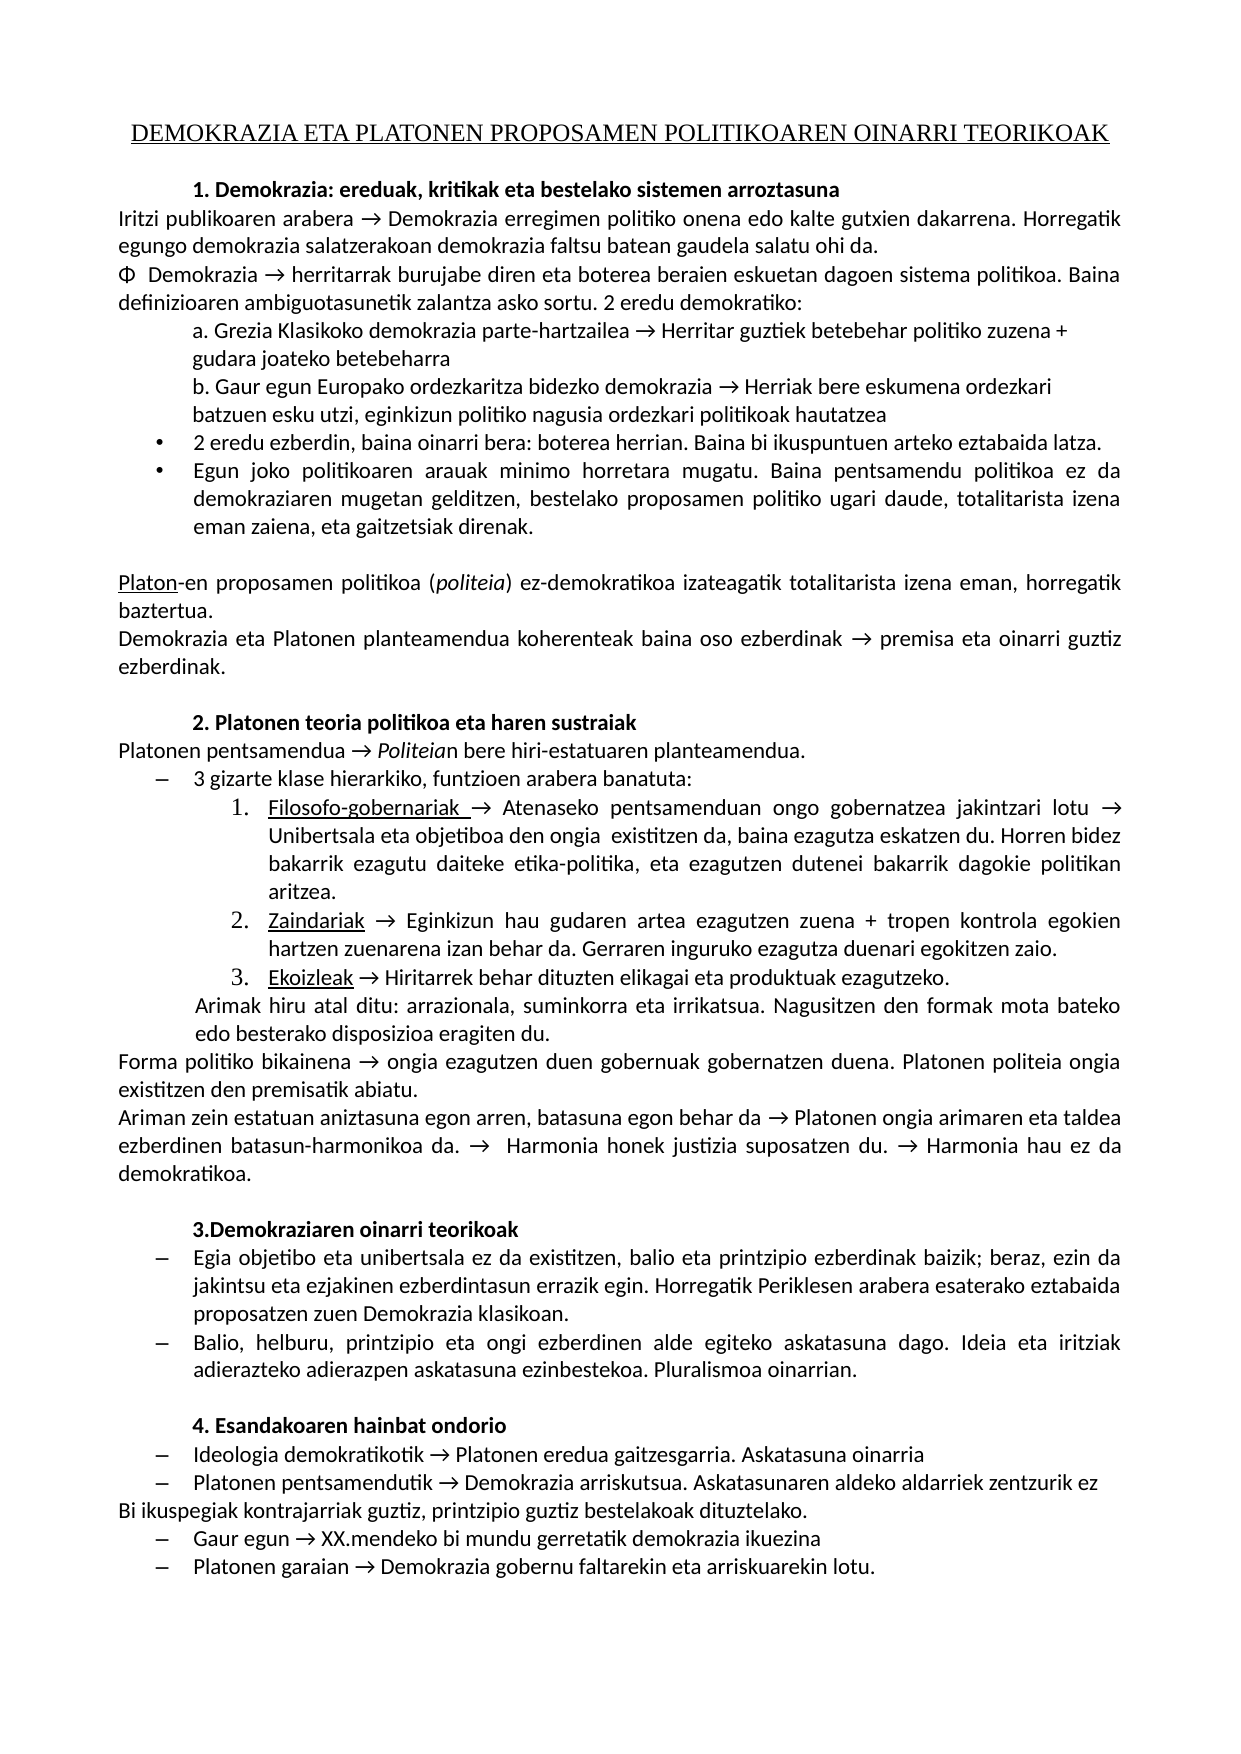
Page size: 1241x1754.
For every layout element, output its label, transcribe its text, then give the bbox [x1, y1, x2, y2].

text Platonen pentsamendua → Politeian bere hiri-estatuaren planteamendua. [118, 736, 1122, 764]
list Zaindariak → Eginkizun hau gudaren artea ezagutzen zuena + tropen kontrola egokien hartzen zuenarena izan behar da. Gerraren inguruko ezagutza duenari egokitzen zaio. [231, 905, 1122, 962]
text Bi ikuspegiak kontrajarriak guztiz, printzipio guztiz bestelakoak dituztelako. [118, 1496, 1122, 1524]
list Filosofo-gobernariak → Atenaseko pentsamenduan ongo gobernatzea jakintzari lotu → Unibertsala eta objetiboa den ongia existitzen da, baina ezagutza eskatzen du. Horren bidez bakarrik ezagutu daiteke etika-politika, eta ezagutzen dutenei bakarrik dagokie politikan aritzea. [231, 792, 1122, 905]
text Φ Demokrazia → herritarrak burujabe diren eta boterea beraien eskuetan dagoen sistema politikoa. Baina definizioaren ambiguotasunetik zalantza asko sortu. 2 eredu demokratiko: [118, 260, 1122, 316]
text 3.Demokraziaren oinarri teorikoak [118, 1216, 1122, 1243]
text Ariman zein estatuan aniztasuna egon arren, batasuna egon behar da → Platonen ongia arimaren eta taldea ezberdinen batasun-harmonikoa da. → Harmonia honek justizia suposatzen du. → Harmonia hau ez da demokratikoa. [118, 1103, 1122, 1187]
text batzuen esku utzi, eginkizun politiko nagusia ordezkari politikoak hautatzea [118, 400, 1122, 428]
text 2. Platonen teoria politikoa eta haren sustraiak [118, 708, 1122, 736]
text 1. Demokrazia: ereduak, kritikak eta bestelako sistemen arroztasuna [118, 176, 1122, 204]
list 3 gizarte klase hierarkiko, funtzioen arabera banatuta: [156, 764, 1122, 792]
text b. Gaur egun Europako ordezkaritza bidezko demokrazia → Herriak bere eskumena ordezkari [118, 372, 1122, 400]
text Forma politiko bikainena → ongia ezagutzen duen gobernuak gobernatzen duena. Platonen politeia ongia existitzen den premisatik abiatu. [118, 1047, 1122, 1103]
list Platonen garaian → Demokrazia gobernu faltarekin eta arriskuarekin lotu. [156, 1552, 1122, 1580]
list 2 eredu ezberdin, baina oinarri bera: boterea herrian. Baina bi ikuspuntuen arteko eztabaida latza. [156, 428, 1122, 456]
list Ekoizleak → Hiritarrek behar dituzten elikagai eta produktuak ezagutzeko. [231, 962, 1122, 991]
list Ideologia demokratikotik → Platonen eredua gaitzesgarria. Askatasuna oinarria [156, 1440, 1122, 1468]
text 4. Esandakoaren hainbat ondorio [118, 1412, 1122, 1440]
text Arimak hiru atal ditu: arrazionala, suminkorra eta irrikatsua. Nagusitzen den formak mota bateko edo besterako disposizioa eragiten du. [195, 991, 1122, 1047]
list Platonen pentsamendutik → Demokrazia arriskutsua. Askatasunaren aldeko aldarriek zentzurik ez [156, 1468, 1122, 1496]
text Iritzi publikoaren arabera → Demokrazia erregimen politiko onena edo kalte gutxien dakarrena. Horregatik egungo demokrazia salatzerakoan demokrazia faltsu batean gaudela salatu ohi da. [118, 204, 1122, 260]
list Egia objetibo eta unibertsala ez da existitzen, balio eta printzipio ezberdinak baizik; beraz, ezin da jakintsu eta ezjakinen ezberdintasun errazik egin. Horregatik Periklesen arabera esaterako eztabaida proposatzen zuen Demokrazia klasikoan. [156, 1243, 1122, 1328]
text DEMOKRAZIA ETA PLATONEN PROPOSAMEN POLITIKOAREN OINARRI TEORIKOAK [118, 118, 1122, 147]
list Balio, helburu, printzipio eta ongi ezberdinen alde egiteko askatasuna dago. Ideia eta iritziak adierazteko adierazpen askatasuna ezinbestekoa. Pluralismoa oinarrian. [156, 1328, 1122, 1384]
text gudara joateko betebeharra [118, 344, 1122, 372]
text a. Grezia Klasikoko demokrazia parte-hartzailea → Herritar guztiek betebehar politiko zuzena + [118, 316, 1122, 344]
text Demokrazia eta Platonen planteamendua koherenteak baina oso ezberdinak → premisa eta oinarri guztiz ezberdinak. [118, 624, 1122, 680]
list Gaur egun → XX.mendeko bi mundu gerretatik demokrazia ikuezina [156, 1524, 1122, 1552]
text Platon-en proposamen politikoa (politeia) ez-demokratikoa izateagatik totalitarista izena eman, horregatik baztertua. [118, 568, 1122, 624]
list Egun joko politikoaren arauak minimo horretara mugatu. Baina pentsamendu politikoa ez da demokraziaren mugetan gelditzen, bestelako proposamen politiko ugari daude, totalitarista izena eman zaiena, eta gaitzetsiak direnak. [156, 456, 1122, 540]
